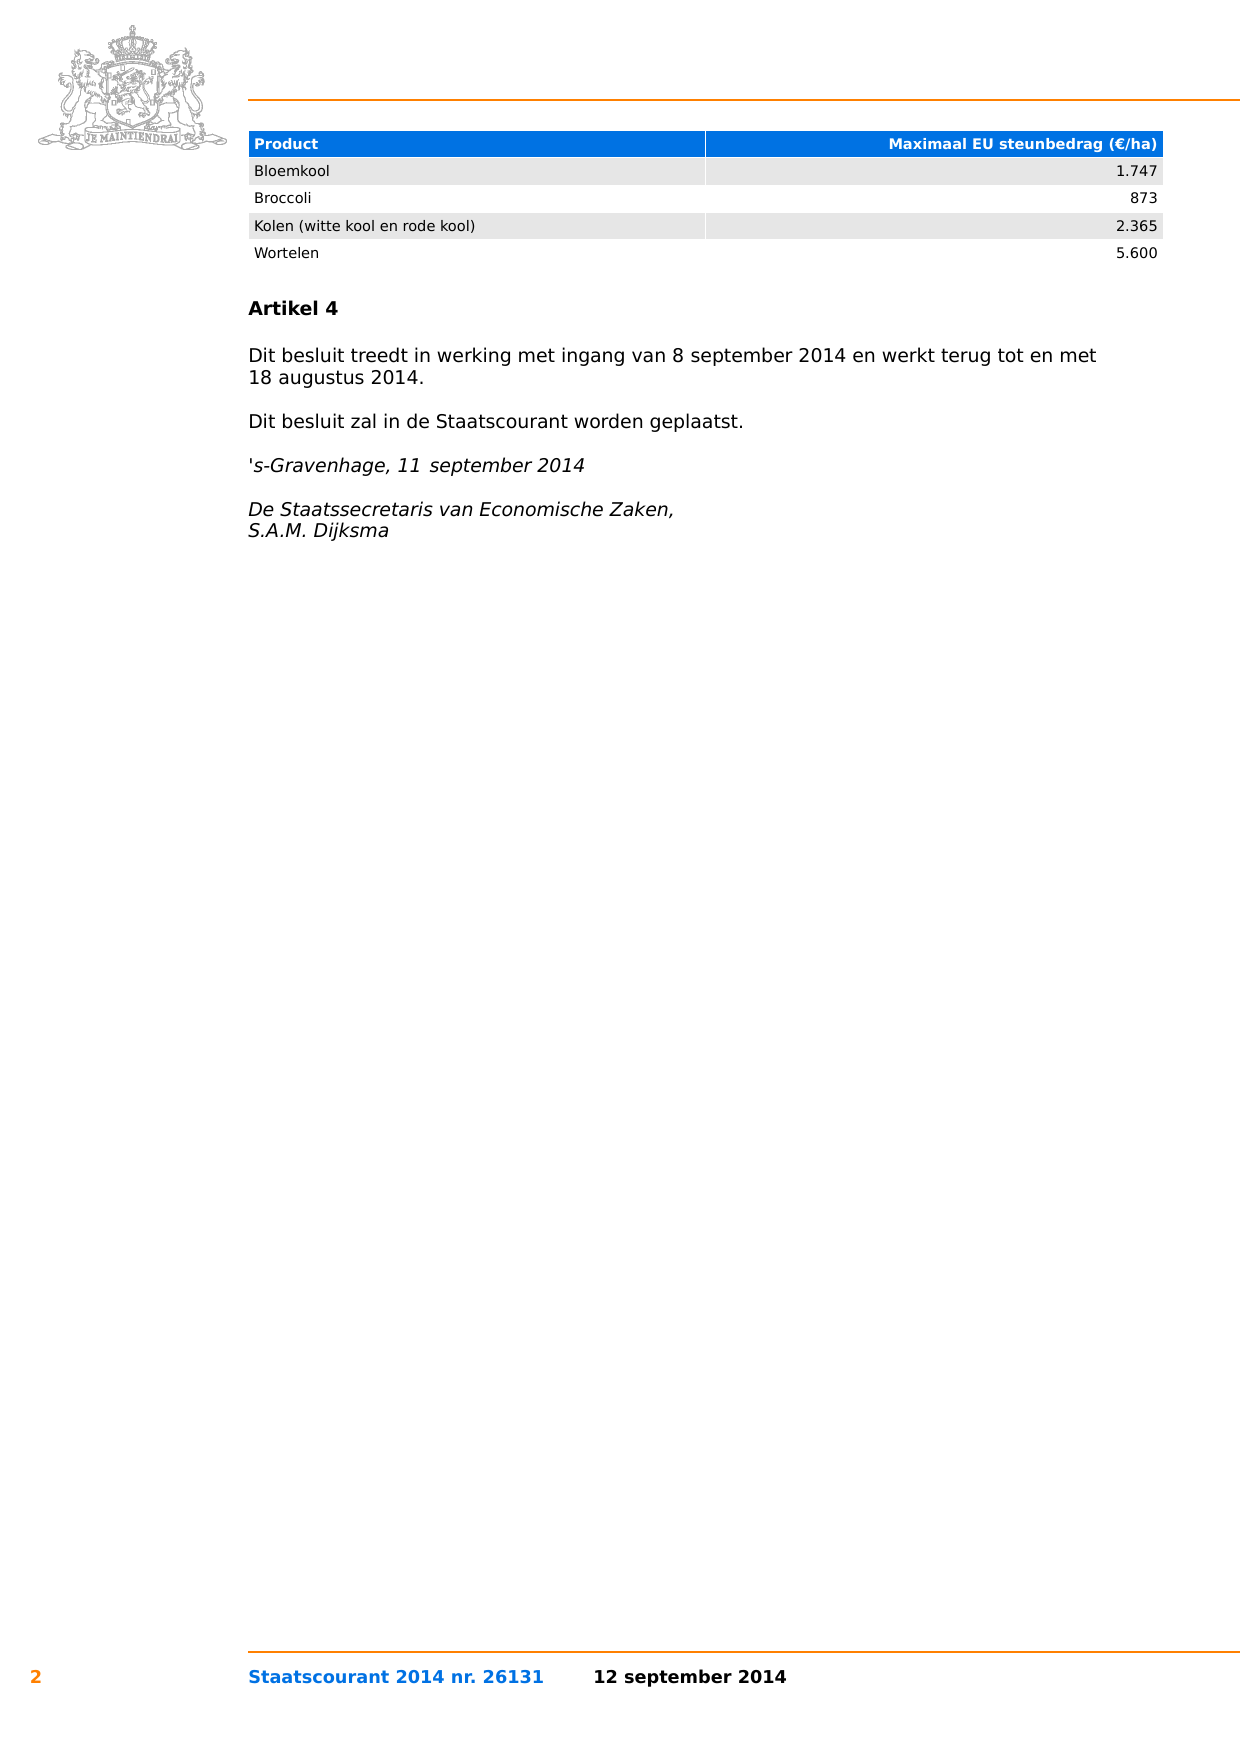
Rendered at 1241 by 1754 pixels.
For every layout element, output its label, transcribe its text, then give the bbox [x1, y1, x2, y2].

subtitle Artikel 4 [248, 298, 1163, 320]
table_cell 5.600 [706, 241, 1163, 267]
text 's-Gravenhage, 11 september 2014 [248, 454, 1163, 477]
table_cell Kolen (witte kool en rode kool) [249, 213, 705, 239]
picture [38, 25, 227, 150]
table_cell Broccoli [249, 186, 705, 212]
text Dit besluit zal in de Staatscourant worden geplaatst. [248, 411, 1163, 433]
table_header Maximaal EU steunbedrag (€/ha) [706, 131, 1163, 157]
table_cell 873 [706, 186, 1163, 212]
table_header Product [249, 131, 705, 157]
table_cell 1.747 [706, 158, 1163, 185]
table_cell Bloemkool [249, 158, 705, 185]
table_cell 2.365 [706, 213, 1163, 239]
table_cell Wortelen [249, 241, 705, 267]
text De Staatssecretaris van Economische Zaken, S.A.M. Dijksma [248, 498, 1163, 542]
text Dit besluit treedt in werking met ingang van 8 september 2014 en werkt terug tot en met 18 augustus 2014. [248, 345, 1163, 389]
